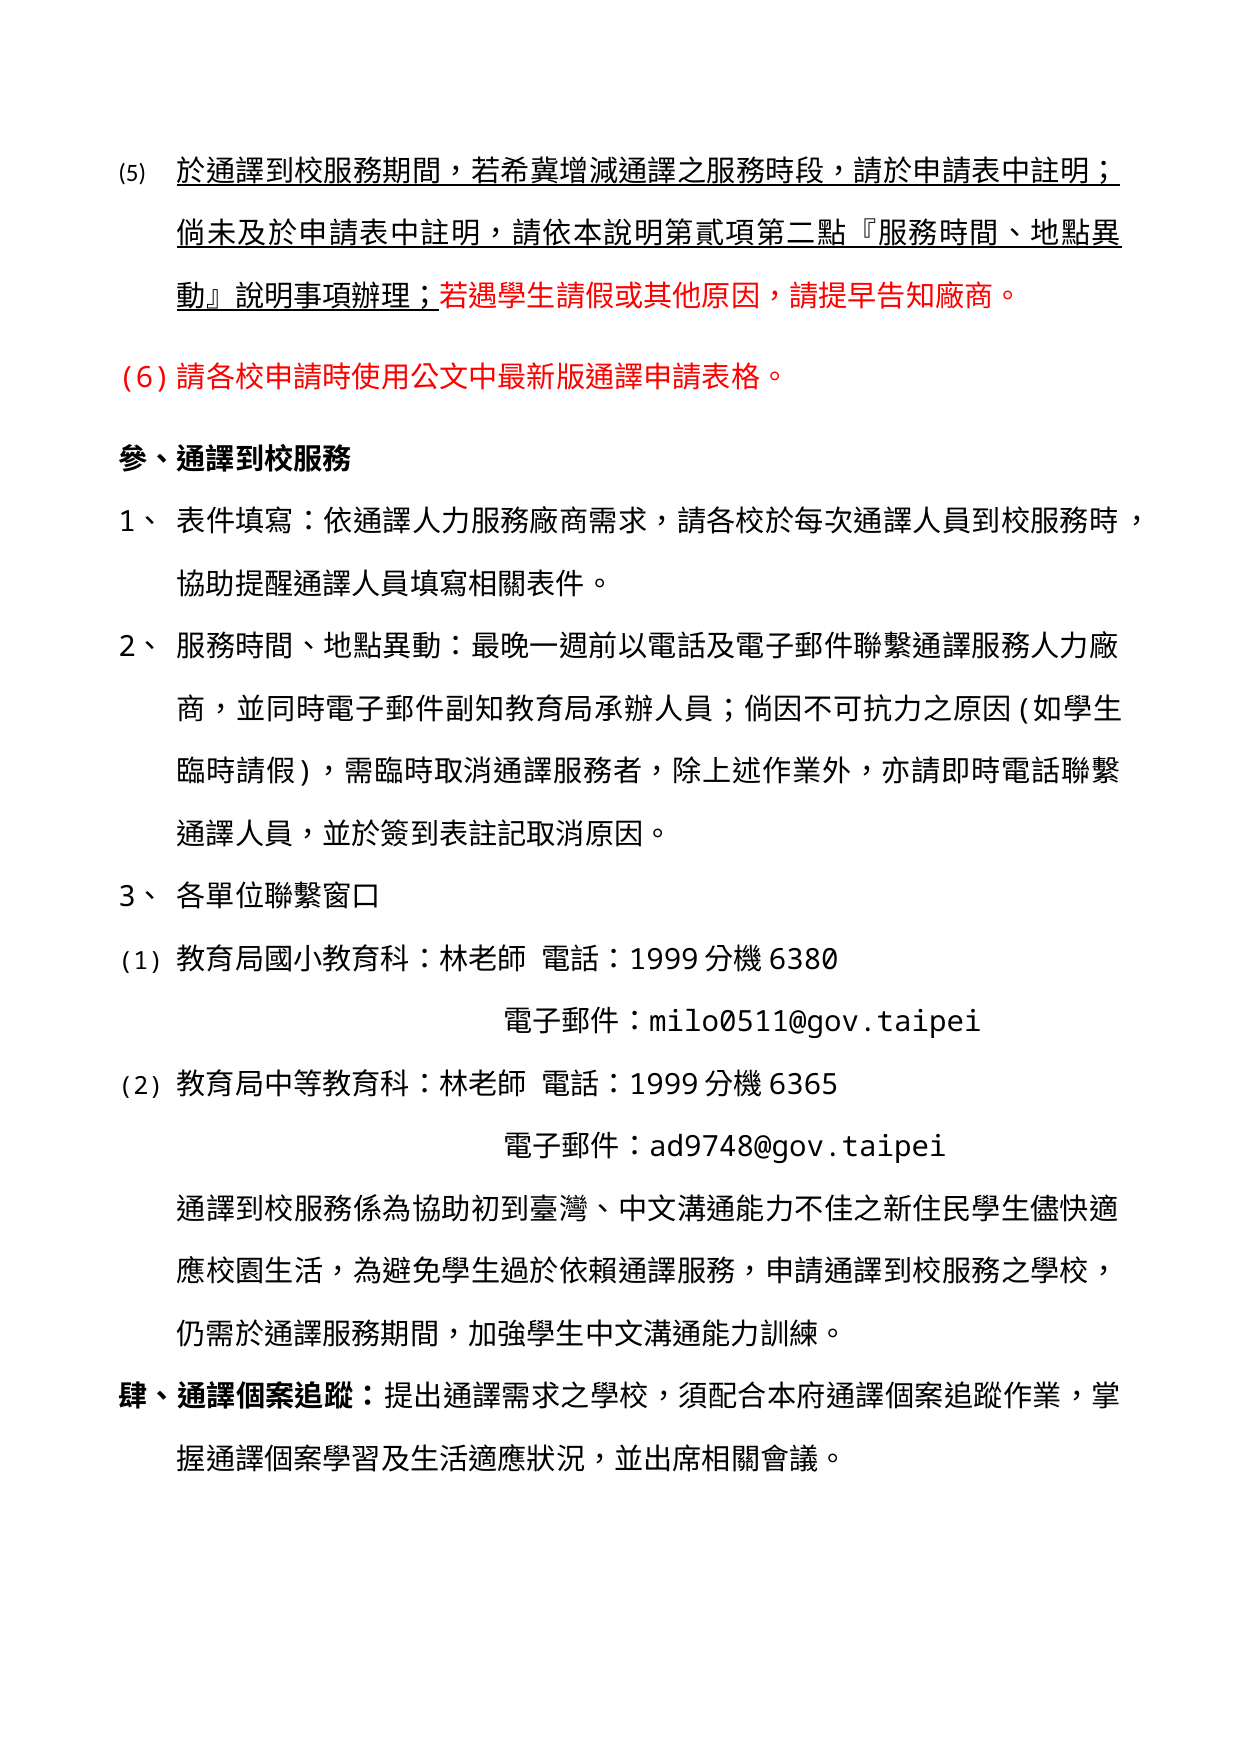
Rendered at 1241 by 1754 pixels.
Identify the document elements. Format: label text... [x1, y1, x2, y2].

list 各單位聯繫窗口 [118, 852, 1122, 915]
list 表件填寫：依通譯人力服務廠商需求，請各校於每次通譯人員到校服務時，協助提醒通譯人員填寫相關表件。 [118, 477, 1122, 602]
text 電子郵件：ad9748@gov.taipei [118, 1102, 1122, 1165]
text 參、通譯到校服務 [118, 415, 1122, 477]
list 服務時間、地點異動：最晚一週前以電話及電子郵件聯繫通譯服務人力廠商，並同時電子郵件副知教育局承辦人員；倘因不可抗力之原因(如學生臨時請假)，需臨時取消通譯服務者，除上述作業外，亦請即時電話聯繫通譯人員，並於簽到表註記取消原因。 [118, 602, 1122, 852]
list 教育局中等教育科：林老師 電話：1999分機6365 [118, 1040, 1122, 1102]
text 通譯到校服務係為協助初到臺灣、中文溝通能力不佳之新住民學生儘快適應校園生活，為避免學生過於依賴通譯服務，申請通譯到校服務之學校，仍需於通譯服務期間，加強學生中文溝通能力訓練。 [176, 1165, 1122, 1352]
text 電子郵件：milo0511@gov.taipei [118, 977, 1122, 1040]
text 肆、通譯個案追蹤：提出通譯需求之學校，須配合本府通譯個案追蹤作業，掌握通譯個案學習及生活適應狀況，並出席相關會議。 [118, 1352, 1122, 1477]
list 請各校申請時使用公文中最新版通譯申請表格。 [118, 333, 1122, 396]
list 教育局國小教育科：林老師 電話：1999分機6380 [118, 915, 1122, 977]
list 於通譯到校服務期間，若希冀增減通譯之服務時段，請於申請表中註明；倘未及於申請表中註明，請依本說明第貳項第二點『服務時間、地點異動』說明事項辦理；若遇學生請假或其他原因，請提早告知廠商。 [118, 127, 1122, 314]
